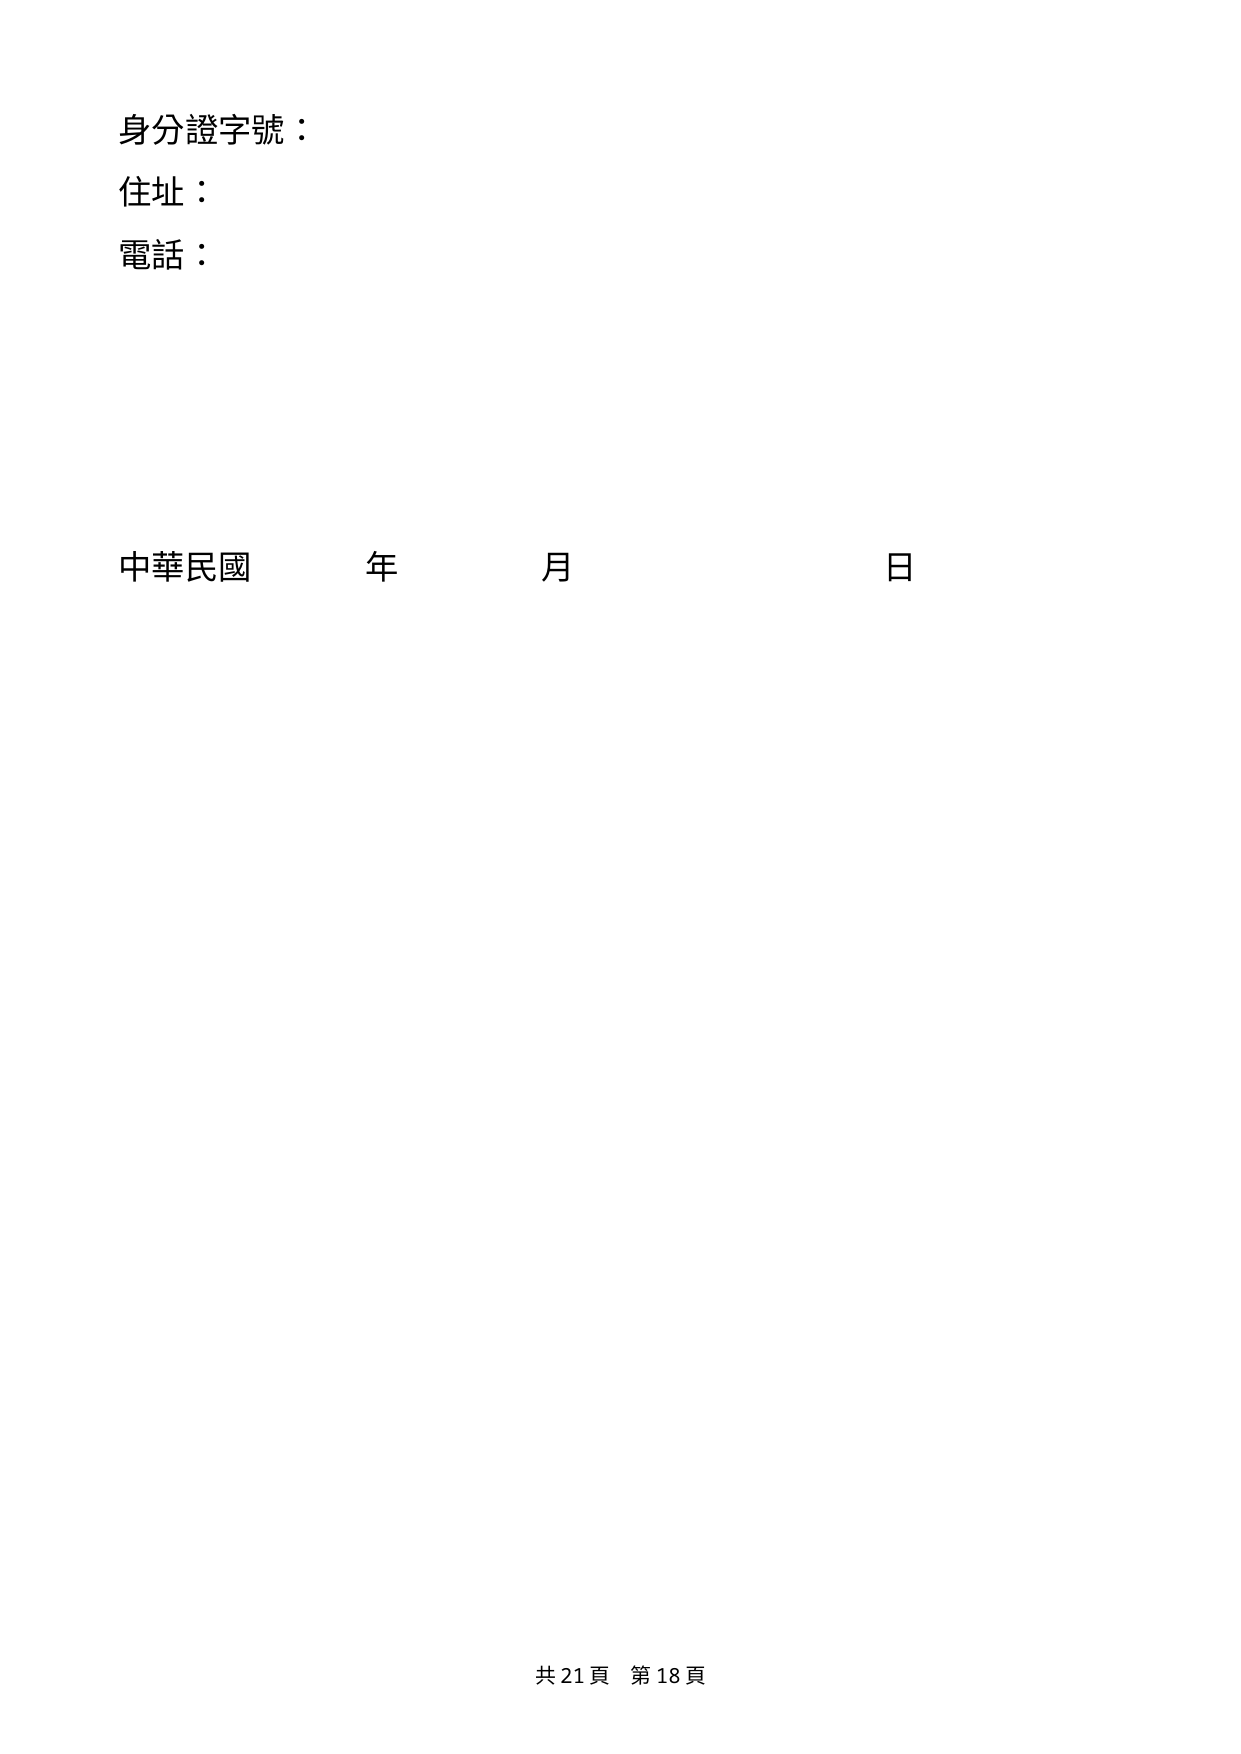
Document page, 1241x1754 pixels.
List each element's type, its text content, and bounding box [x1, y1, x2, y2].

text 中華民國 年 月 日 [118, 523, 1122, 586]
text 電話： [118, 211, 1122, 273]
text 住址： [118, 148, 1122, 211]
text 身分證字號： [118, 86, 1122, 148]
